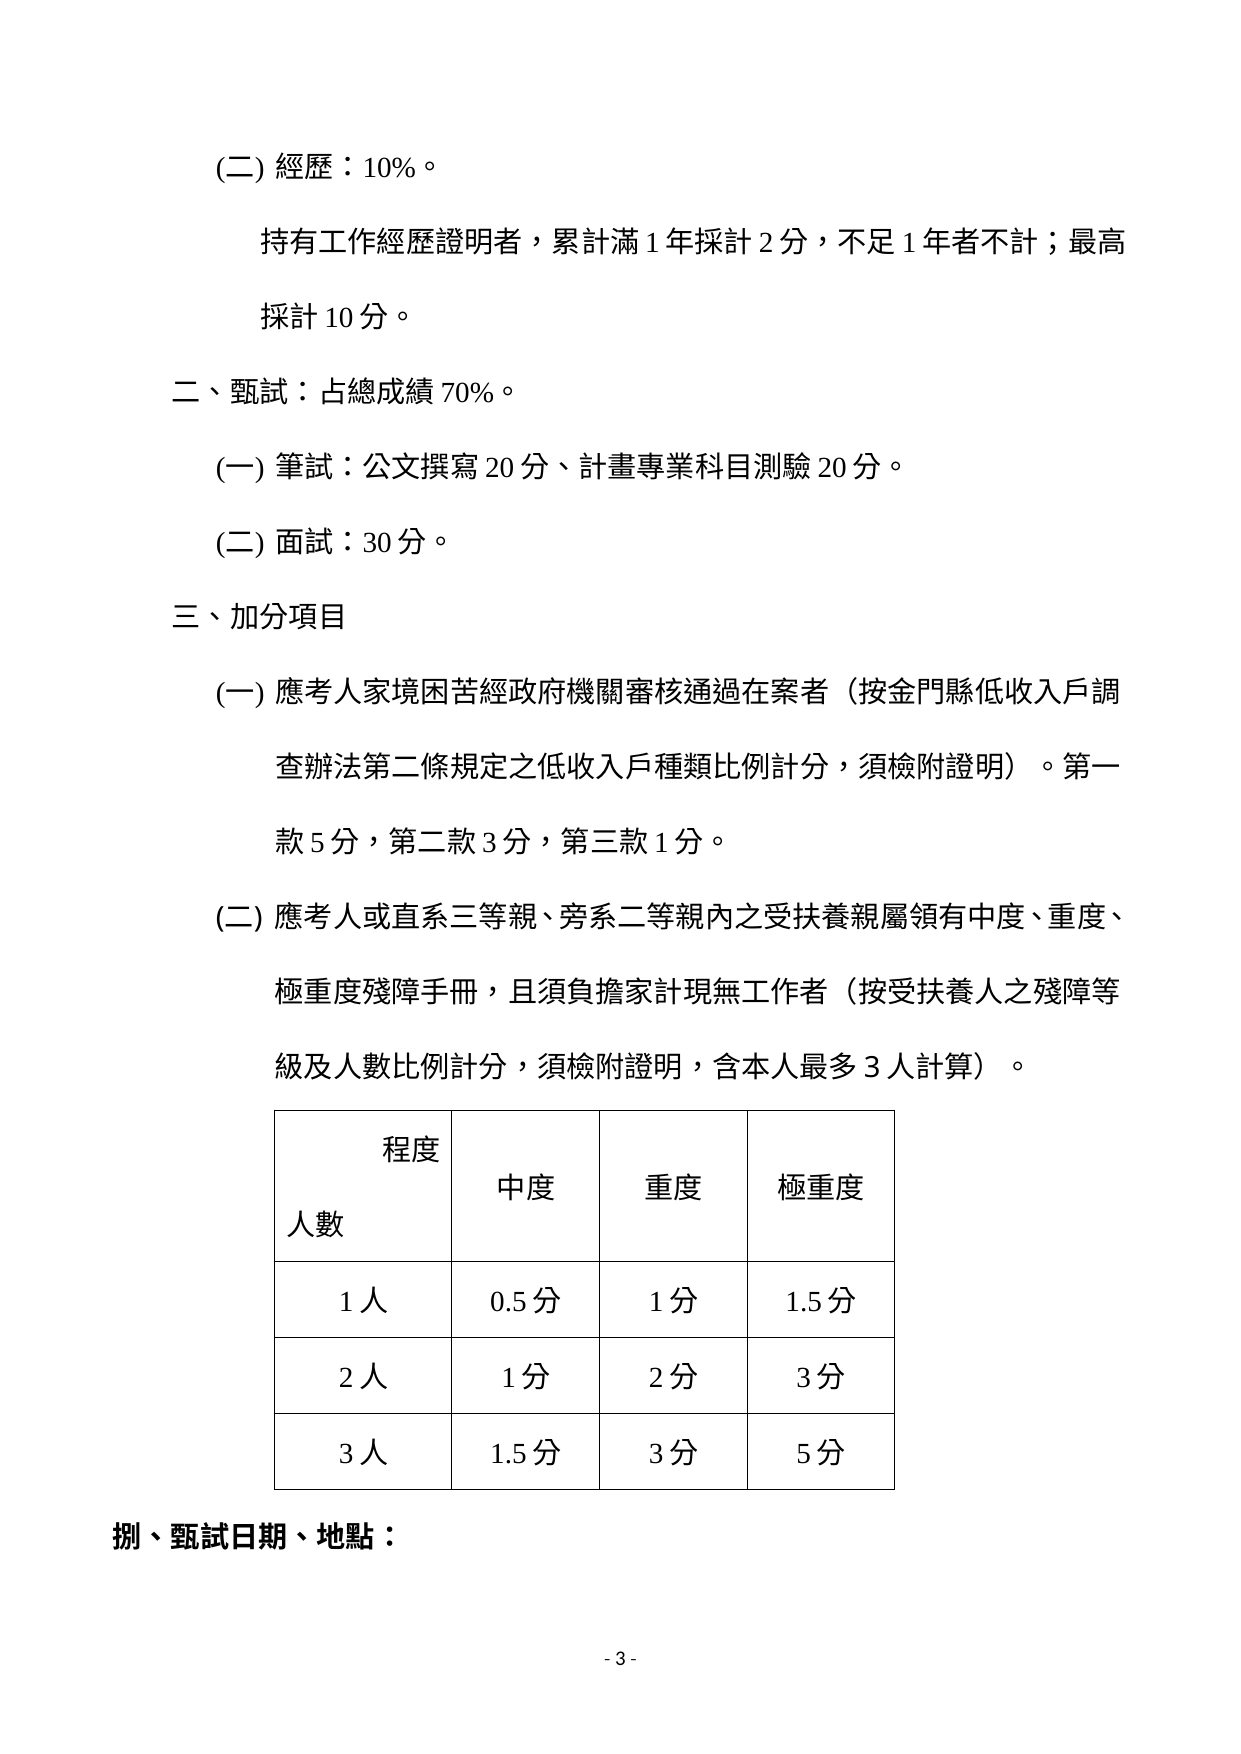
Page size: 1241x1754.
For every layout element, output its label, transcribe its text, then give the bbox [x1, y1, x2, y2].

table_cell 2人 [275, 1338, 451, 1413]
table_cell 1分 [452, 1338, 599, 1413]
list 應考人家境困苦經政府機關審核通過在案者（按金門縣低收入戶調查辦法第二條規定之低收入戶種類比例計分，須檢附證明）。第一款5分，第二款3分，第三款1分。 [216, 652, 1128, 877]
list 加分項目 [171, 577, 1128, 652]
table_cell 3分 [748, 1338, 894, 1413]
list 經歷：10%。 [212, 127, 1128, 202]
table_cell 3人 [275, 1414, 451, 1489]
text 捌、甄試日期、地點： [112, 1497, 1128, 1572]
list 筆試：公文撰寫20分、計畫專業科目測驗20分。 [216, 427, 1128, 502]
table_header 中度 [452, 1111, 599, 1261]
table_header 極重度 [748, 1111, 894, 1261]
table_cell 1.5分 [452, 1414, 599, 1489]
list 甄試：占總成績70%。 [171, 352, 1128, 427]
table_cell 1人 [275, 1262, 451, 1337]
table_cell 1分 [600, 1262, 747, 1337]
table_cell 1.5分 [748, 1262, 894, 1337]
text 持有工作經歷證明者，累計滿1年採計2分，不足1年者不計；最高採計10分。 [260, 202, 1128, 352]
table_cell 2分 [600, 1338, 747, 1413]
table_cell 5分 [748, 1414, 894, 1489]
table_cell 0.5分 [452, 1262, 599, 1337]
table_header 程度 人數 [275, 1111, 451, 1261]
list 應考人或直系三等親、旁系二等親內之受扶養親屬領有中度、重度、極重度殘障手冊，且須負擔家計現無工作者（按受扶養人之殘障等級及人數比例計分，須檢附證明，含本人最多3人計算）。 [216, 877, 1128, 1102]
table_cell 3分 [600, 1414, 747, 1489]
list 面試：30分。 [216, 502, 1128, 577]
table_header 重度 [600, 1111, 747, 1261]
